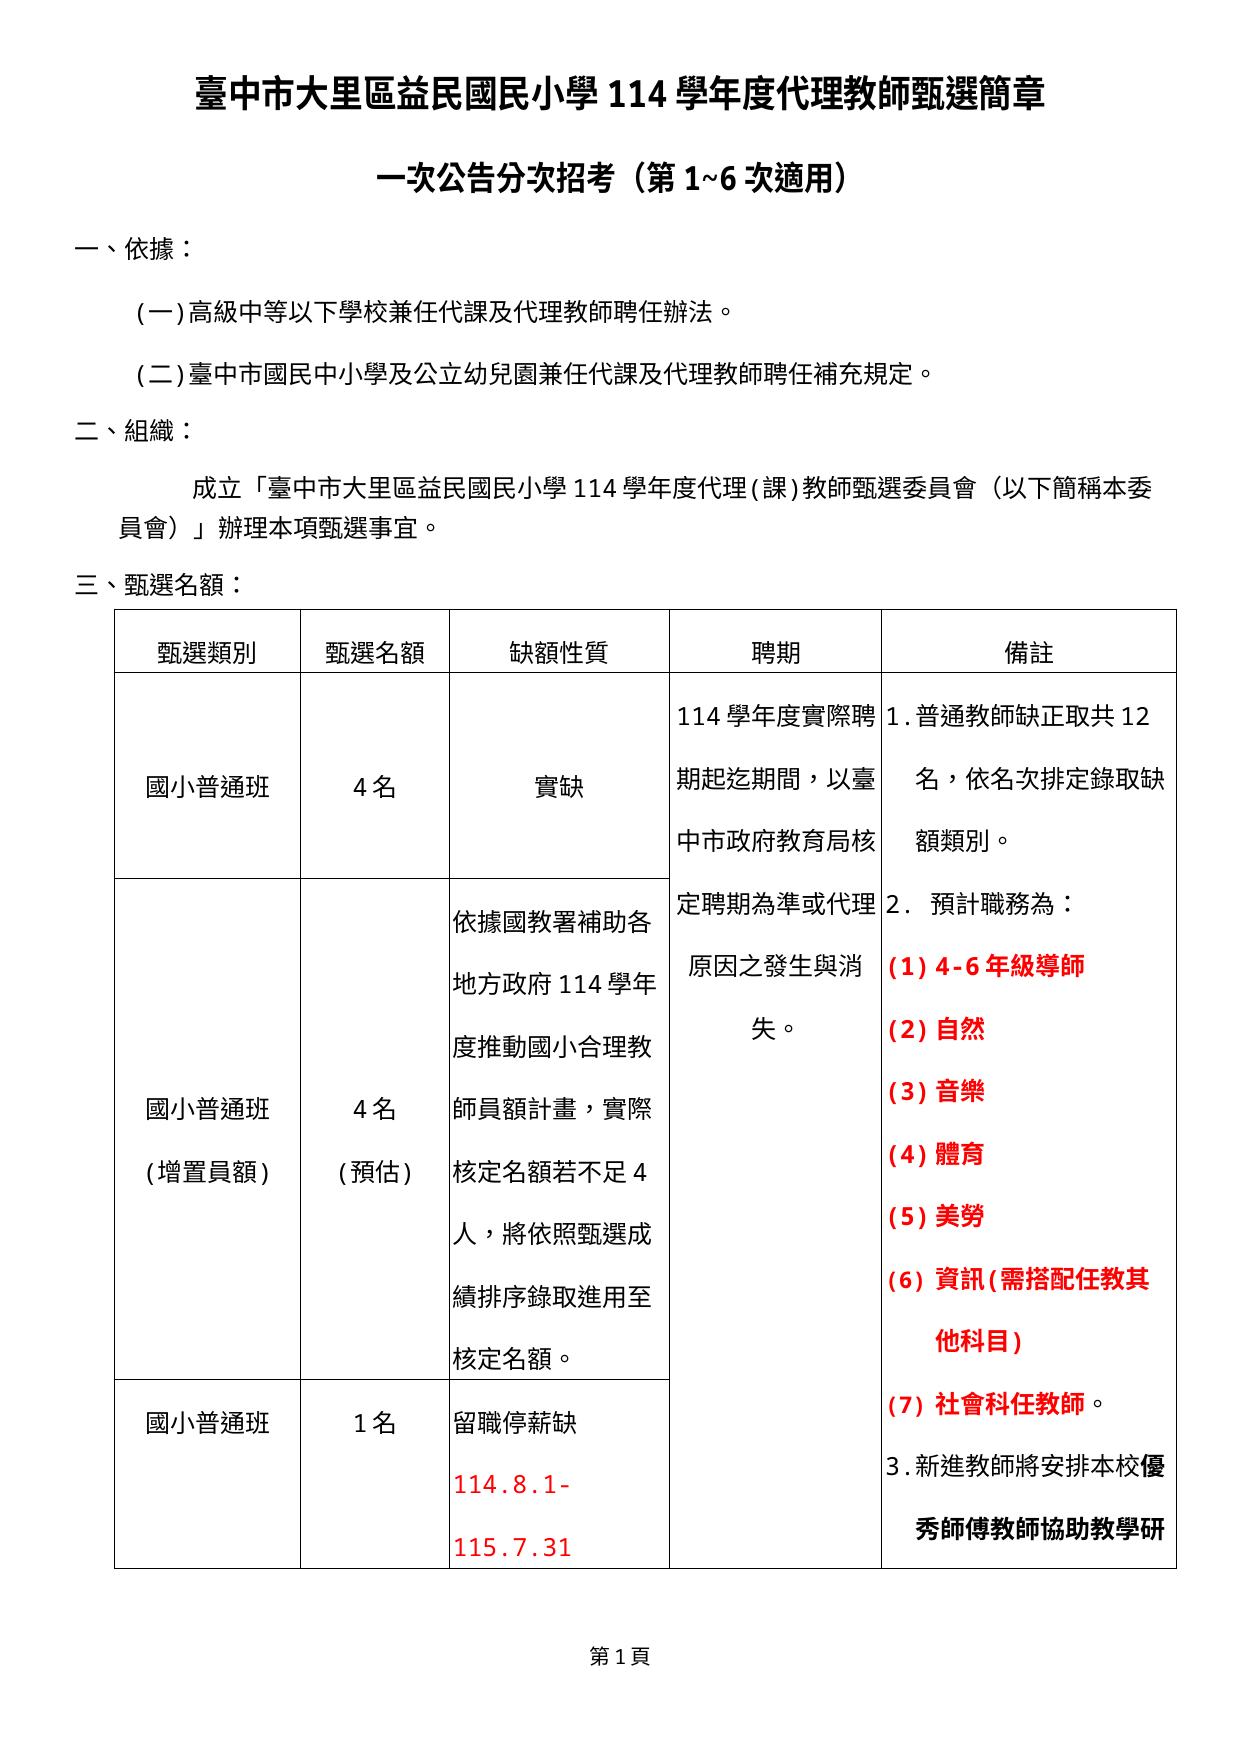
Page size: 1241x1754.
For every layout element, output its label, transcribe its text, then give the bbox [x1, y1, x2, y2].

table_cell 國小普通班 [115, 1380, 300, 1567]
text (一)高級中等以下學校兼任代課及代理教師聘任辦法。 [74, 269, 1166, 331]
table_cell 1.普通教師缺正取共12名，依名次排定錄取缺額類別。 2. 預計職務為： 4-6年級導師 自然 音樂 體育 美勞 資訊(需搭配任教其他科目) 社會科任教師。 3.新進教師將安排本校優秀師傅教師協助教學研討及生活適應。 4.參加特教情障巡迴班教師甄試者，請於報名表註明。 5.錄取者應配合學校所安排之行政事務並協助學校團隊訓練工作。 6.視甄選需求備取若干名。 7.本校若有新增各甄選類別長期代理代課教師缺額，得由各甄選類別備取人員依備取順位依序進用，備取時間至114年8月 29日止。 [882, 673, 1176, 1567]
text 臺中市大里區益民國民小學114學年度代理教師甄選簡章 [74, 68, 1166, 117]
table_cell 實缺 [450, 673, 669, 878]
table_cell 留職停薪缺 114.8.1-115.7.31 [450, 1380, 669, 1567]
text 二、組織： [74, 411, 1166, 447]
table_cell 1名 [301, 1380, 449, 1567]
table_cell 依據國教署補助各地方政府114學年度推動國小合理教師員額計畫，實際核定名額若不足4 人，將依照甄選成績排序錄取進用至核定名額。 [450, 879, 669, 1379]
table_header 甄選名額 [301, 610, 449, 672]
table_header 缺額性質 [450, 610, 669, 672]
table_cell 114學年度實際聘期起迄期間，以臺中市政府教育局核定聘期為準或代理原因之發生與消失。 [670, 673, 881, 1567]
table_cell 4名 [301, 673, 449, 878]
text 一、依據： [74, 229, 1166, 265]
table_header 甄選類別 [115, 610, 300, 672]
table_header 聘期 [670, 610, 881, 672]
table_header 備註 [882, 610, 1176, 672]
text 三、甄選名額： [74, 565, 1166, 601]
table_cell 國小普通班 (增置員額) [115, 879, 300, 1379]
text (二)臺中市國民中小學及公立幼兒園兼任代課及代理教師聘任補充規定。 [74, 331, 1166, 394]
text 一次公告分次招考（第1~6次適用） [74, 156, 1166, 199]
text 成立「臺中市大里區益民國民小學114學年度代理(課)教師甄選委員會（以下簡稱本委員會）」辦理本項甄選事宜。 [118, 468, 1166, 544]
table_cell 4名 (預估) [301, 879, 449, 1379]
table_cell 國小普通班 [115, 673, 300, 878]
